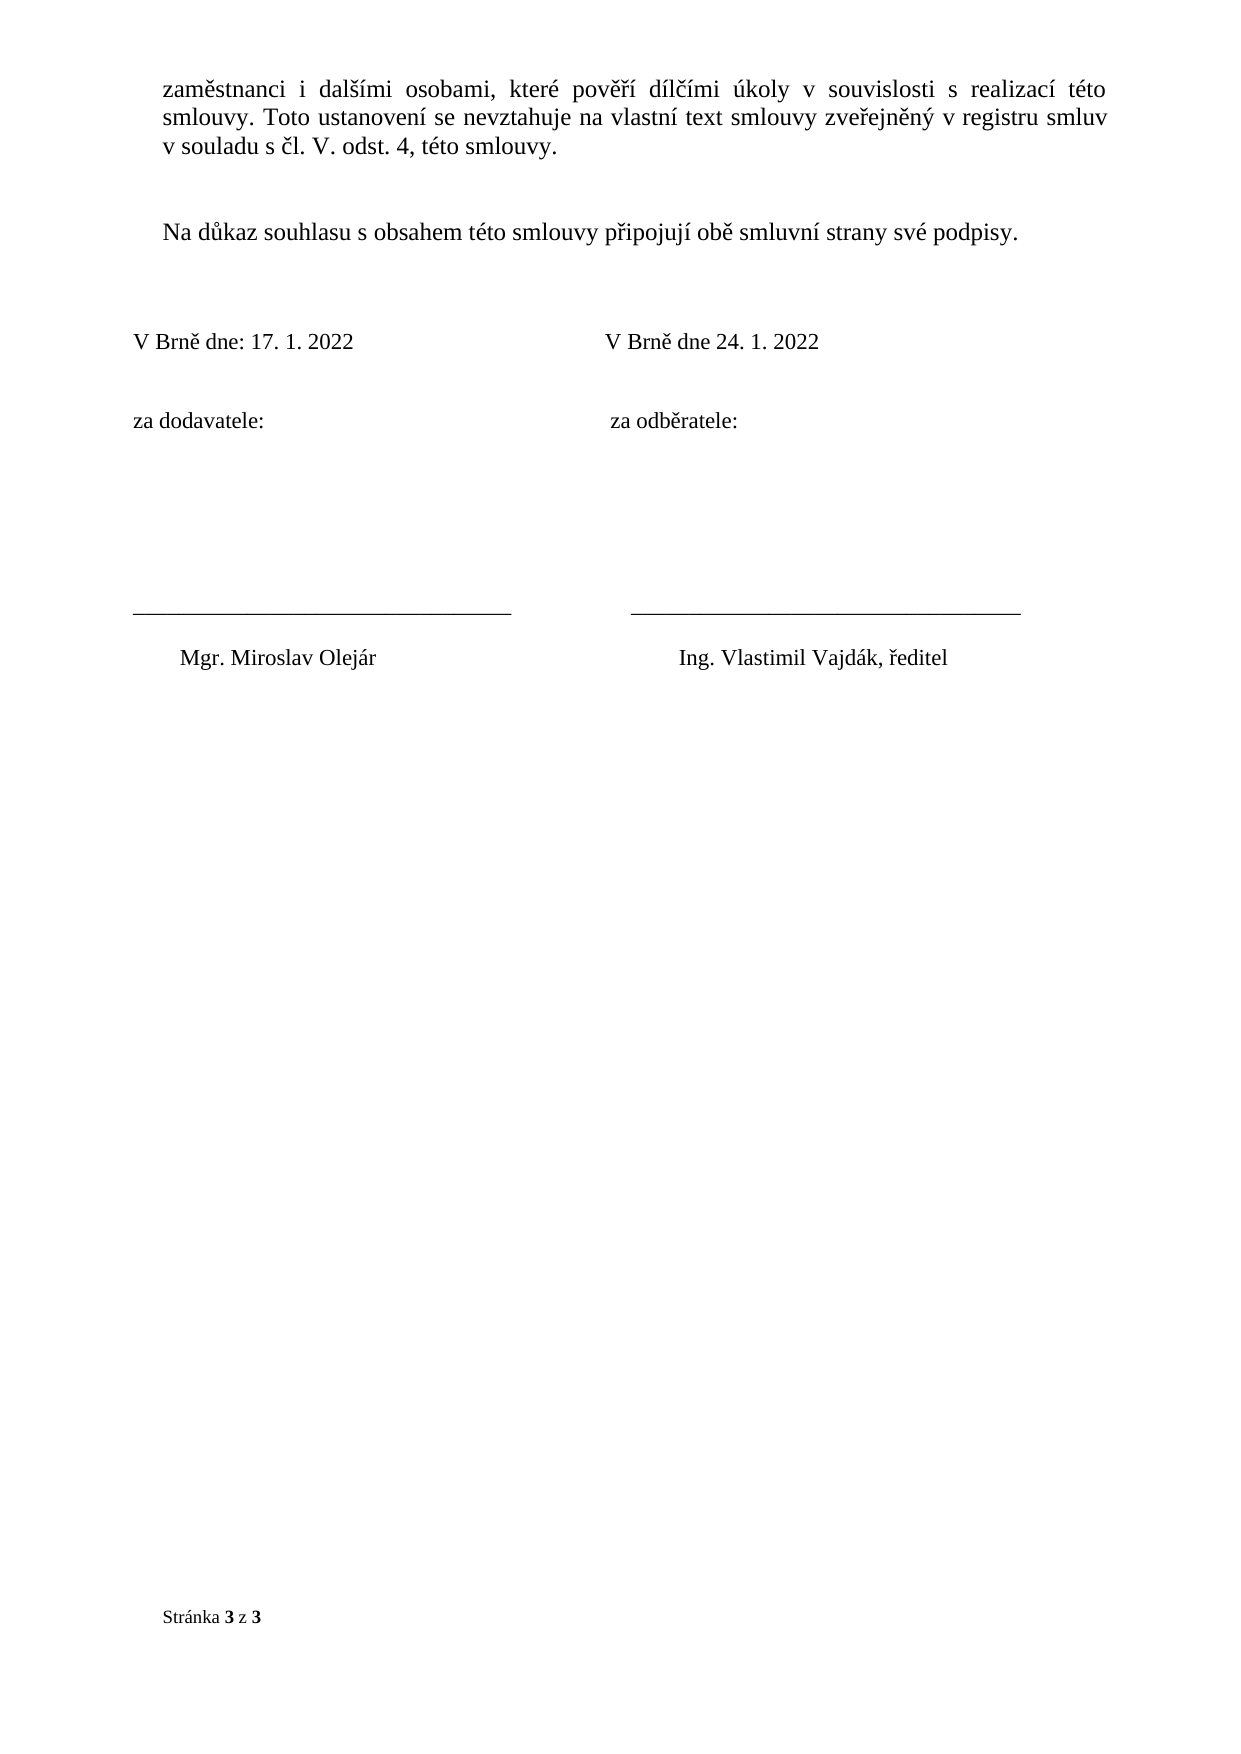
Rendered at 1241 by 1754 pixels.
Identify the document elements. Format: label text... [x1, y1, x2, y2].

text Na důkaz souhlasu s obsahem této smlouvy připojují obě smluvní strany své podpisy. [162, 217, 1107, 246]
text ­­_________________________________ __________________________________ [133, 591, 1107, 618]
text za dodavatele: za odběratele: [133, 407, 1107, 433]
text V Brně dne: 17. 1. 2022 V Brně dne 24. 1. 2022 [133, 328, 1107, 354]
list zaměstnanci i dalšími osobami, které pověří dílčími úkoly v souvislosti s realizací této smlouvy. Toto ustanovení se nevztahuje na vlastní text smlouvy zveřejněný v registru smluv v souladu s čl. V. odst. 4, této smlouvy. [133, 74, 1107, 160]
text Mgr. Miroslav Olejár Ing. Vlastimil Vajdák, ředitel [162, 644, 1107, 670]
